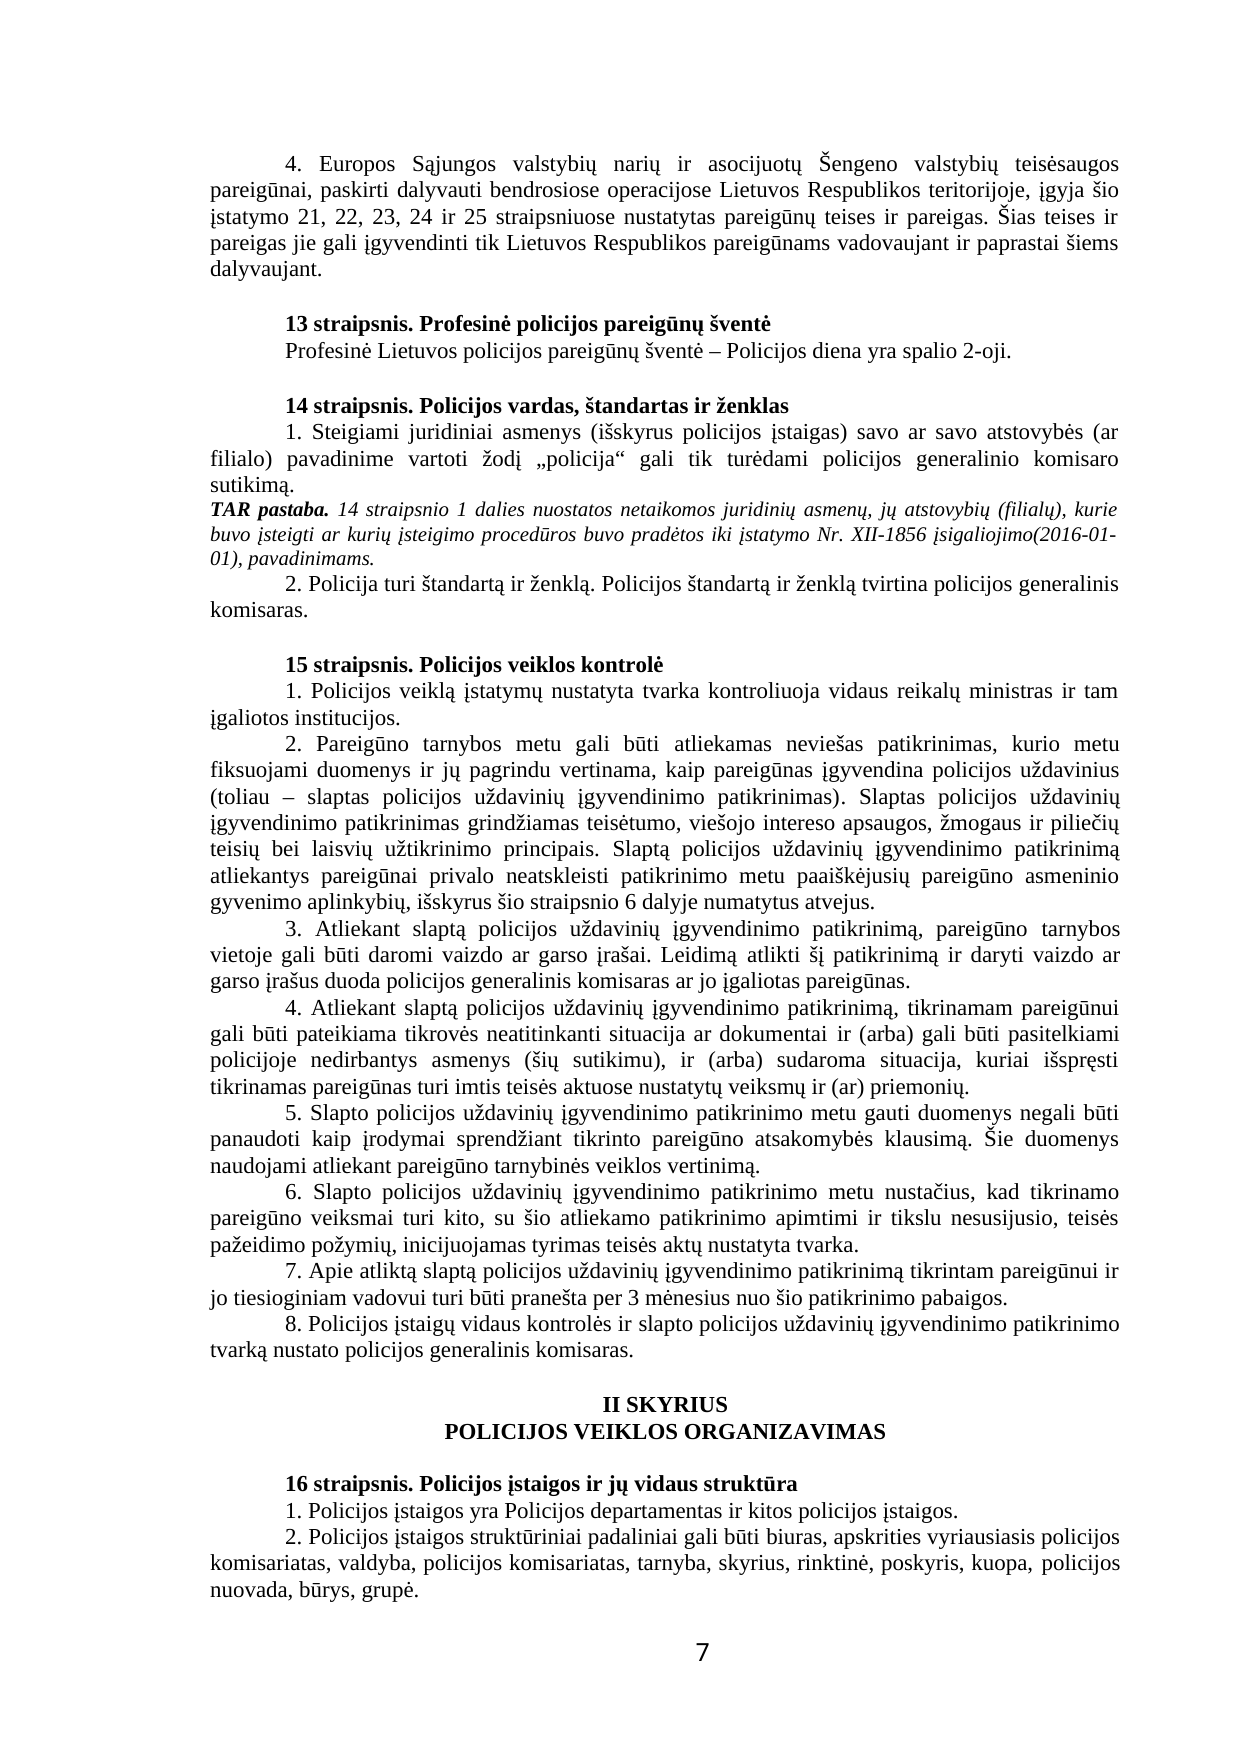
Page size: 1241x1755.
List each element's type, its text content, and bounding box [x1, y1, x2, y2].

text 3. Atliekant slaptą policijos uždavinių įgyvendinimo patikrinimą, pareigūno tarnybos vietoje gali būti daromi vaizdo ar garso įrašai. Leidimą atlikti šį patikrinimą ir daryti vaizdo ar garso įrašus duoda policijos generalinis komisaras ar jo įgaliotas pareigūnas. [210, 914, 1120, 994]
text 1. Policijos įstaigos yra Policijos departamentas ir kitos policijos įstaigos. [210, 1497, 1120, 1523]
text 2. Pareigūno tarnybos metu gali būti atliekamas neviešas patikrinimas, kurio metu fiksuojami duomenys ir jų pagrindu vertinama, kaip pareigūnas įgyvendina policijos uždavinius (toliau – slaptas policijos uždavinių įgyvendinimo patikrinimas). Slaptas policijos uždavinių įgyvendinimo patikrinimas grindžiamas teisėtumo, viešojo intereso apsaugos, žmogaus ir piliečių teisių bei laisvių užtikrinimo principais. Slaptą policijos uždavinių įgyvendinimo patikrinimą atliekantys pareigūnai privalo neatskleisti patikrinimo metu paaiškėjusių pareigūno asmeninio gyvenimo aplinkybių, išskyrus šio straipsnio 6 dalyje numatytus atvejus. [210, 730, 1120, 914]
text Profesinė Lietuvos policijos pareigūnų šventė – Policijos diena yra spalio 2-oji. [210, 337, 1120, 363]
text 13 straipsnis. Profesinė policijos pareigūnų šventė [210, 311, 1120, 337]
text 7. Apie atliktą slaptą policijos uždavinių įgyvendinimo patikrinimą tikrintam pareigūnui ir jo tiesioginiam vadovui turi būti pranešta per 3 mėnesius nuo šio patikrinimo pabaigos. [210, 1257, 1120, 1310]
text 5. Slapto policijos uždavinių įgyvendinimo patikrinimo metu gauti duomenys negali būti panaudoti kaip įrodymai sprendžiant tikrinto pareigūno atsakomybės klausimą. Šie duomenys naudojami atliekant pareigūno tarnybinės veiklos vertinimą. [210, 1099, 1120, 1178]
text 8. Policijos įstaigų vidaus kontrolės ir slapto policijos uždavinių įgyvendinimo patikrinimo tvarką nustato policijos generalinis komisaras. [210, 1310, 1120, 1363]
text 1. Steigiami juridiniai asmenys (išskyrus policijos įstaigas) savo ar savo atstovybės (ar filialo) pavadinime vartoti žodį „policija“ gali tik turėdami policijos generalinio komisaro sutikimą. [210, 418, 1120, 497]
text 15 straipsnis. Policijos veiklos kontrolė [210, 651, 1120, 677]
text TAR pastaba. 14 straipsnio 1 dalies nuostatos netaikomos juridinių asmenų, jų atstovybių (filialų), kurie buvo įsteigti ar kurių įsteigimo procedūros buvo pradėtos iki įstatymo Nr. XII-1856 įsigaliojimo(2016-01-01), pavadinimams. [210, 497, 1120, 569]
text 16 straipsnis. Policijos įstaigos ir jų vidaus struktūra [210, 1470, 1120, 1497]
text 14 straipsnis. Policijos vardas, štandartas ir ženklas [210, 392, 1120, 418]
text 4. Atliekant slaptą policijos uždavinių įgyvendinimo patikrinimą, tikrinamam pareigūnui gali būti pateikiama tikrovės neatitinkanti situacija ar dokumentai ir (arba) gali būti pasitelkiami policijoje nedirbantys asmenys (šių sutikimu), ir (arba) sudaroma situacija, kuriai išspręsti tikrinamas pareigūnas turi imtis teisės aktuose nustatytų veiksmų ir (ar) priemonių. [210, 994, 1120, 1099]
text 4. Europos Sąjungos valstybių narių ir asocijuotų Šengeno valstybių teisėsaugos pareigūnai, paskirti dalyvauti bendrosiose operacijose Lietuvos Respublikos teritorijoje, įgyja šio įstatymo 21, 22, 23, 24 ir 25 straipsniuose nustatytas pareigūnų teises ir pareigas. Šias teises ir pareigas jie gali įgyvendinti tik Lietuvos Respublikos pareigūnams vadovaujant ir paprastai šiems dalyvaujant. [210, 150, 1120, 282]
text 2. Policijos įstaigos struktūriniai padaliniai gali būti biuras, apskrities vyriausiasis policijos komisariatas, valdyba, policijos komisariatas, tarnyba, skyrius, rinktinė, poskyris, kuopa, policijos nuovada, būrys, grupė. [210, 1523, 1120, 1602]
text II SKYRIUS POLICIJOS VEIKLOS ORGANIZAVIMAS [210, 1391, 1120, 1444]
text 1. Policijos veiklą įstatymų nustatyta tvarka kontroliuoja vidaus reikalų ministras ir tam įgaliotos institucijos. [210, 677, 1120, 730]
text 6. Slapto policijos uždavinių įgyvendinimo patikrinimo metu nustačius, kad tikrinamo pareigūno veiksmai turi kito, su šio atliekamo patikrinimo apimtimi ir tikslu nesusijusio, teisės pažeidimo požymių, inicijuojamas tyrimas teisės aktų nustatyta tvarka. [210, 1178, 1120, 1257]
text 2. Policija turi štandartą ir ženklą. Policijos štandartą ir ženklą tvirtina policijos generalinis komisaras. [210, 569, 1120, 622]
